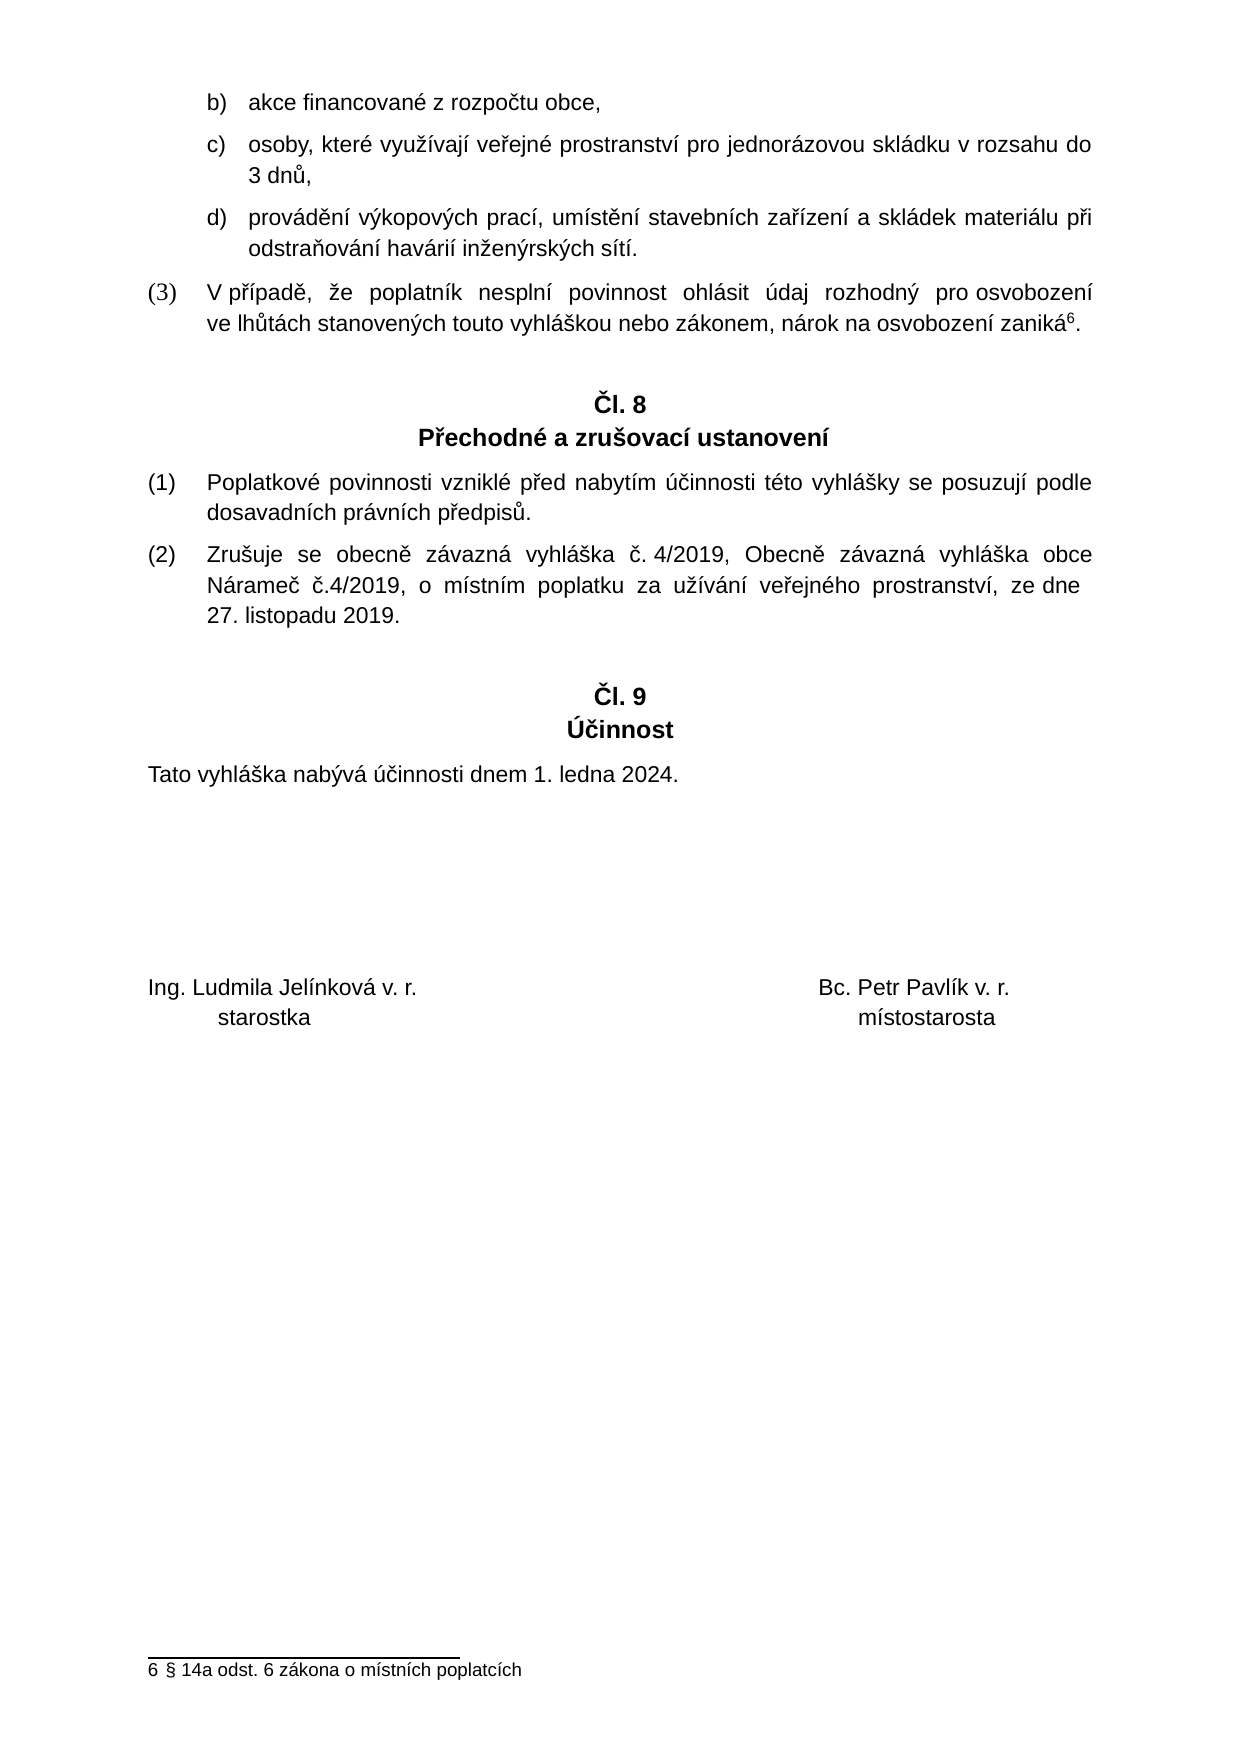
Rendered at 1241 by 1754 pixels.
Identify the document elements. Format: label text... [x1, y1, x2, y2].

text Čl. 8 Přechodné a zrušovací ustanovení [148, 390, 1093, 452]
list Poplatkové povinnosti vzniklé před nabytím účinnosti této vyhlášky se posuzují podle dosavadních právních předpisů. [148, 468, 1093, 525]
list V případě, že poplatník nesplní povinnost ohlásit údaj rozhodný pro osvobození ve lhůtách stanovených touto vyhláškou nebo zákonem, nárok na osvobození zaniká. [148, 277, 1093, 336]
list Zrušuje se obecně závazná vyhláška č. 4/2019, Obecně závazná vyhláška obce Nárameč č.4/2019, o místním poplatku za užívání veřejného prostranství, ze dne 27. listopadu 2019. [148, 541, 1093, 628]
list § 14a odst. 6 zákona o místních poplatcích [148, 1658, 1093, 1680]
text Čl. 9 Účinnost [148, 682, 1093, 744]
list akce financované z rozpočtu obce, [207, 89, 1093, 115]
list provádění výkopových prací, umístění stavebních zařízení a skládek materiálu při odstraňování havárií inženýrských sítí. [207, 204, 1093, 261]
list osoby, které využívají veřejné prostranství pro jednorázovou skládku v rozsahu do 3 dnů, [207, 131, 1093, 188]
text Tato vyhláška nabývá účinnosti dnem 1. ledna 2024. [148, 761, 1093, 787]
text Ing. Ludmila Jelínková v. r. Bc. Petr Pavlík v. r. starostka místostarosta [148, 974, 1093, 1031]
